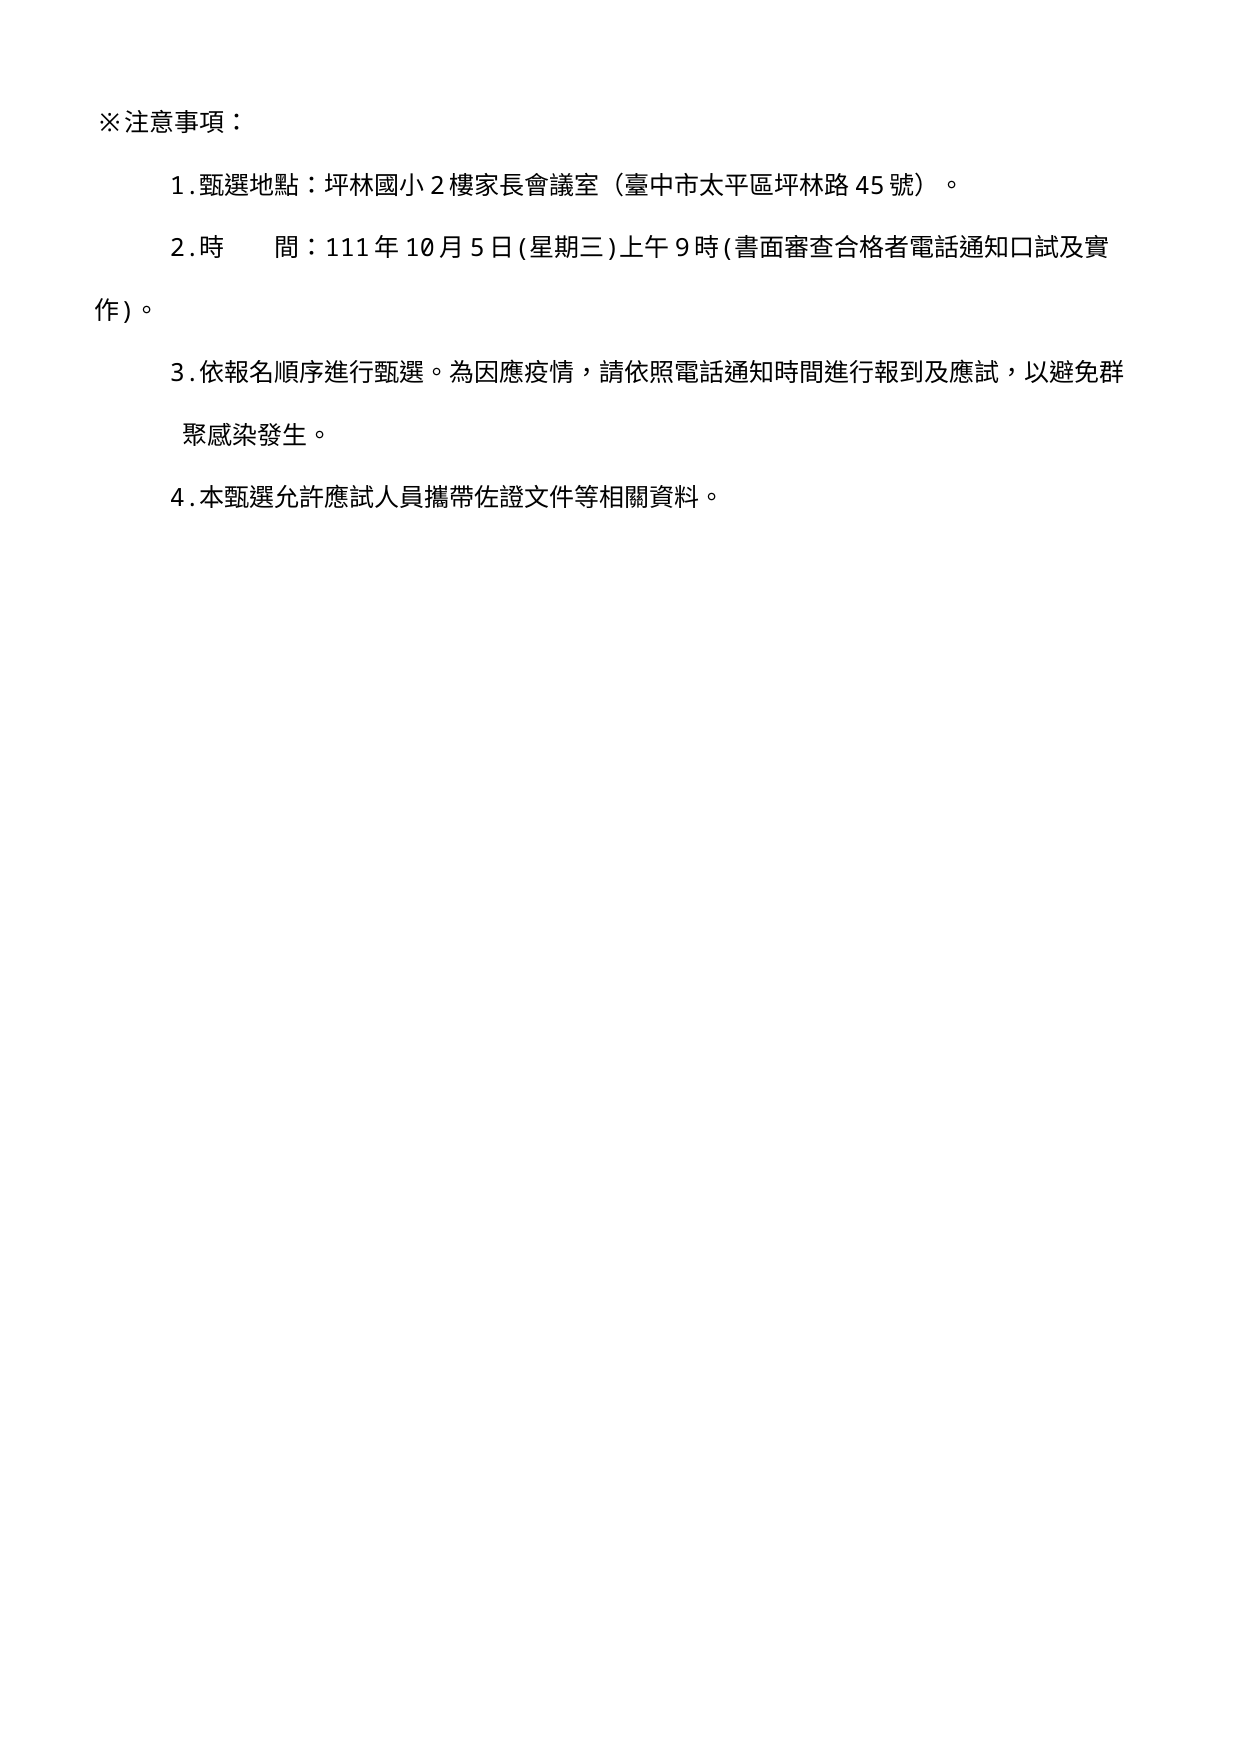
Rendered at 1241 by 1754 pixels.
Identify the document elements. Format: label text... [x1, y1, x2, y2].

text 1.甄選地點：坪林國小2樓家長會議室（臺中市太平區坪林路45號）。 [94, 142, 1146, 204]
text 2.時 間：111年10月5日(星期三)上午9時(書面審查合格者電話通知口試及實作)。 [94, 204, 1146, 329]
text 3.依報名順序進行甄選。為因應疫情，請依照電話通知時間進行報到及應試，以避免群聚感染發生。 [94, 329, 1146, 454]
text ※注意事項： [94, 79, 1146, 142]
text 4.本甄選允許應試人員攜帶佐證文件等相關資料。 [94, 454, 1146, 517]
